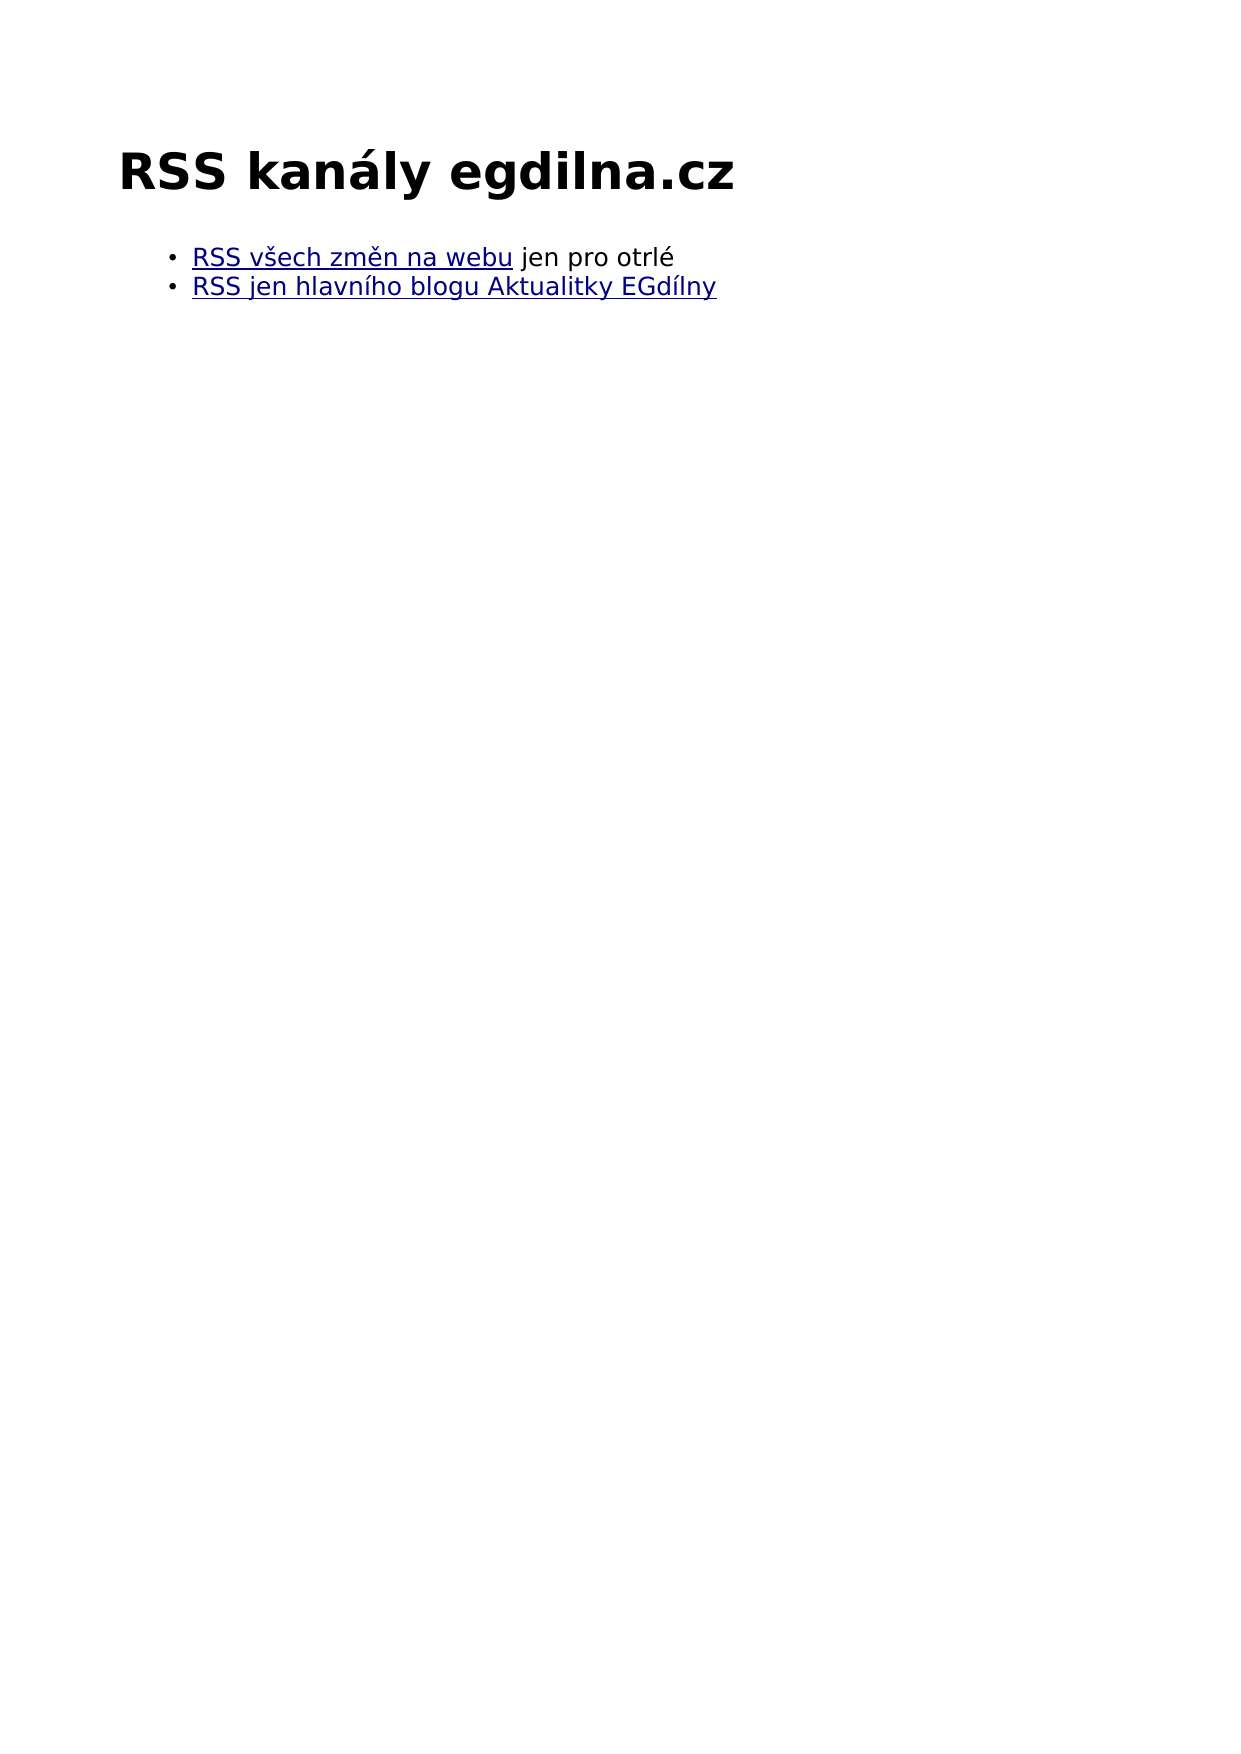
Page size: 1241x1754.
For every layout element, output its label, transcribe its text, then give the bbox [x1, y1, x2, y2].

list RSS všech změn na webu jen pro otrlé [177, 243, 1122, 272]
list RSS jen hlavního blogu Aktualitky EGdílny [177, 272, 1122, 302]
subtitle RSS kanály egdilna.cz [118, 143, 1122, 201]
